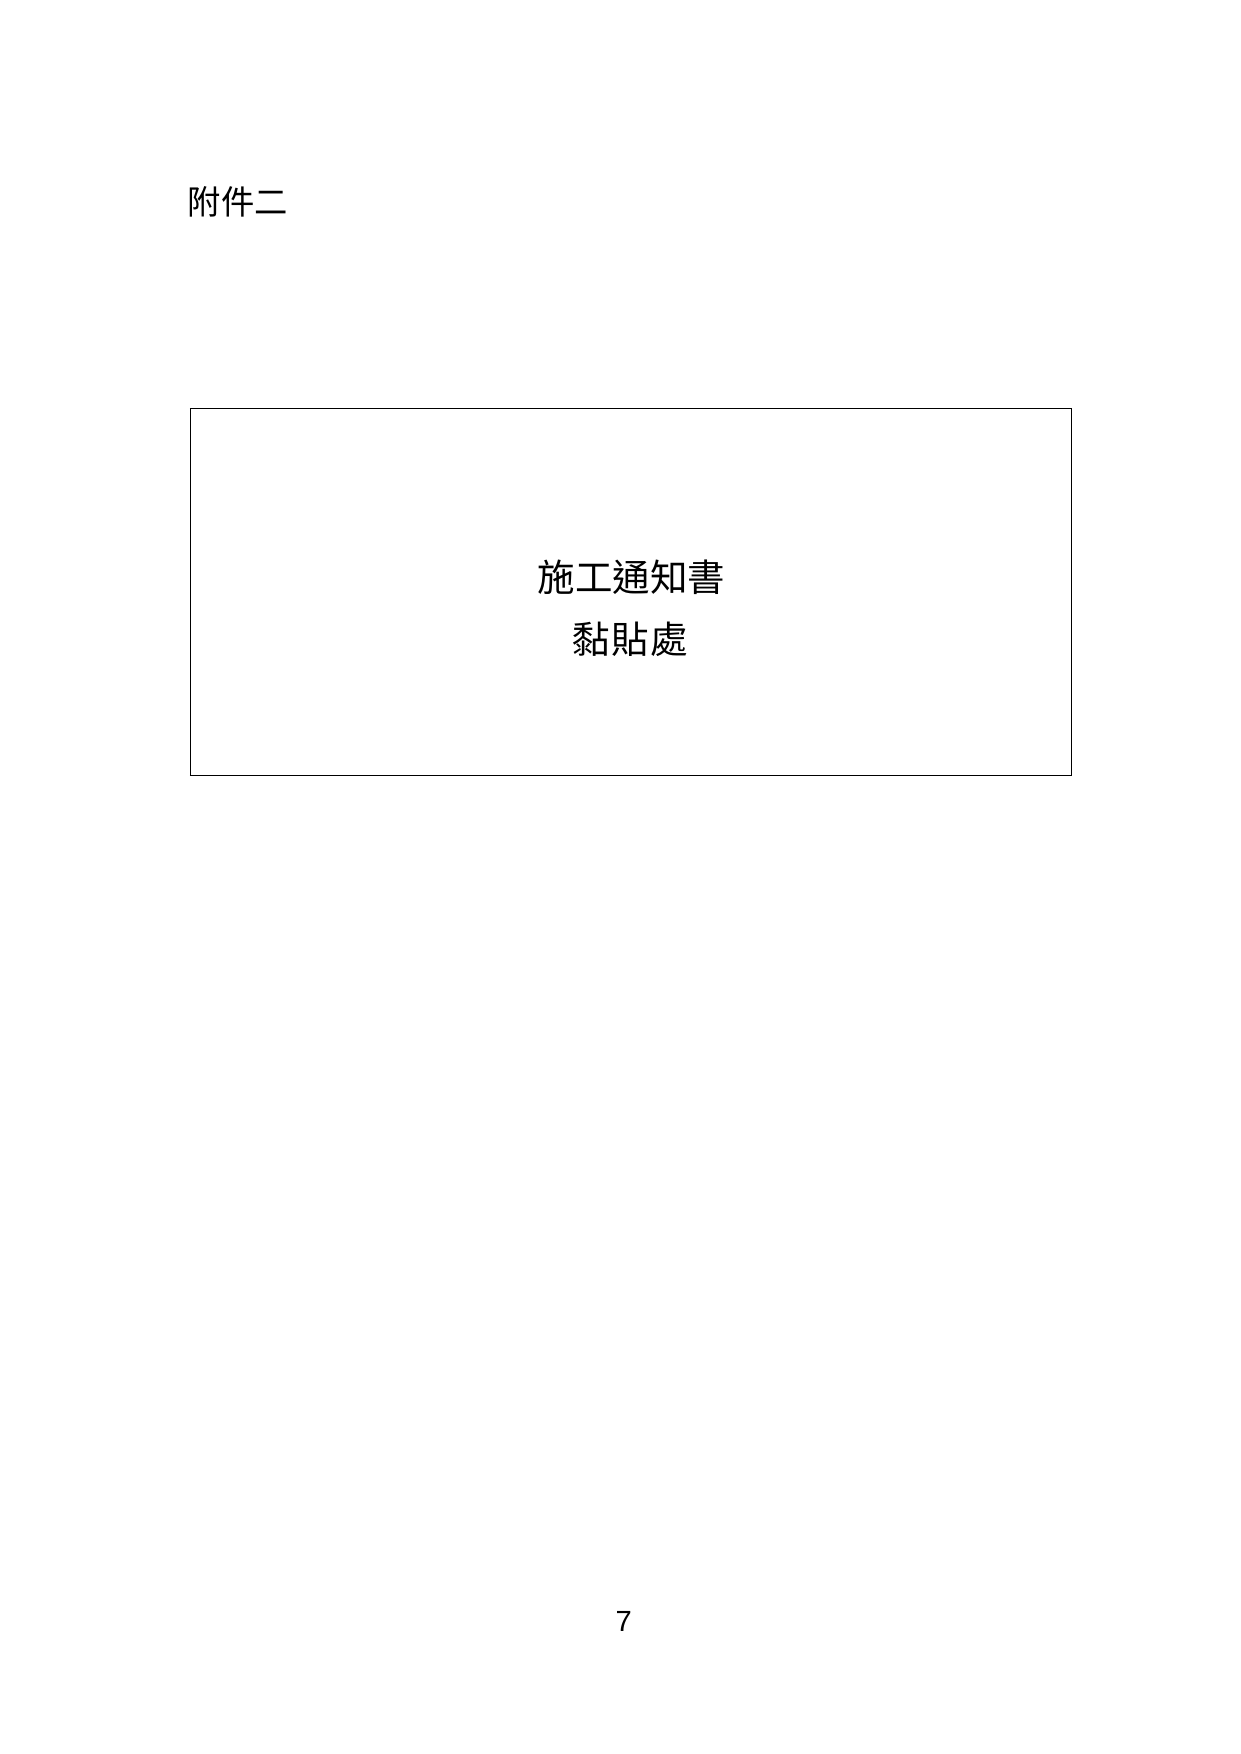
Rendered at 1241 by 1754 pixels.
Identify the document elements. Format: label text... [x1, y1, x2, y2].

table_header 施工通知書 黏貼處 [191, 409, 1071, 774]
text 附件二 [187, 158, 1053, 221]
